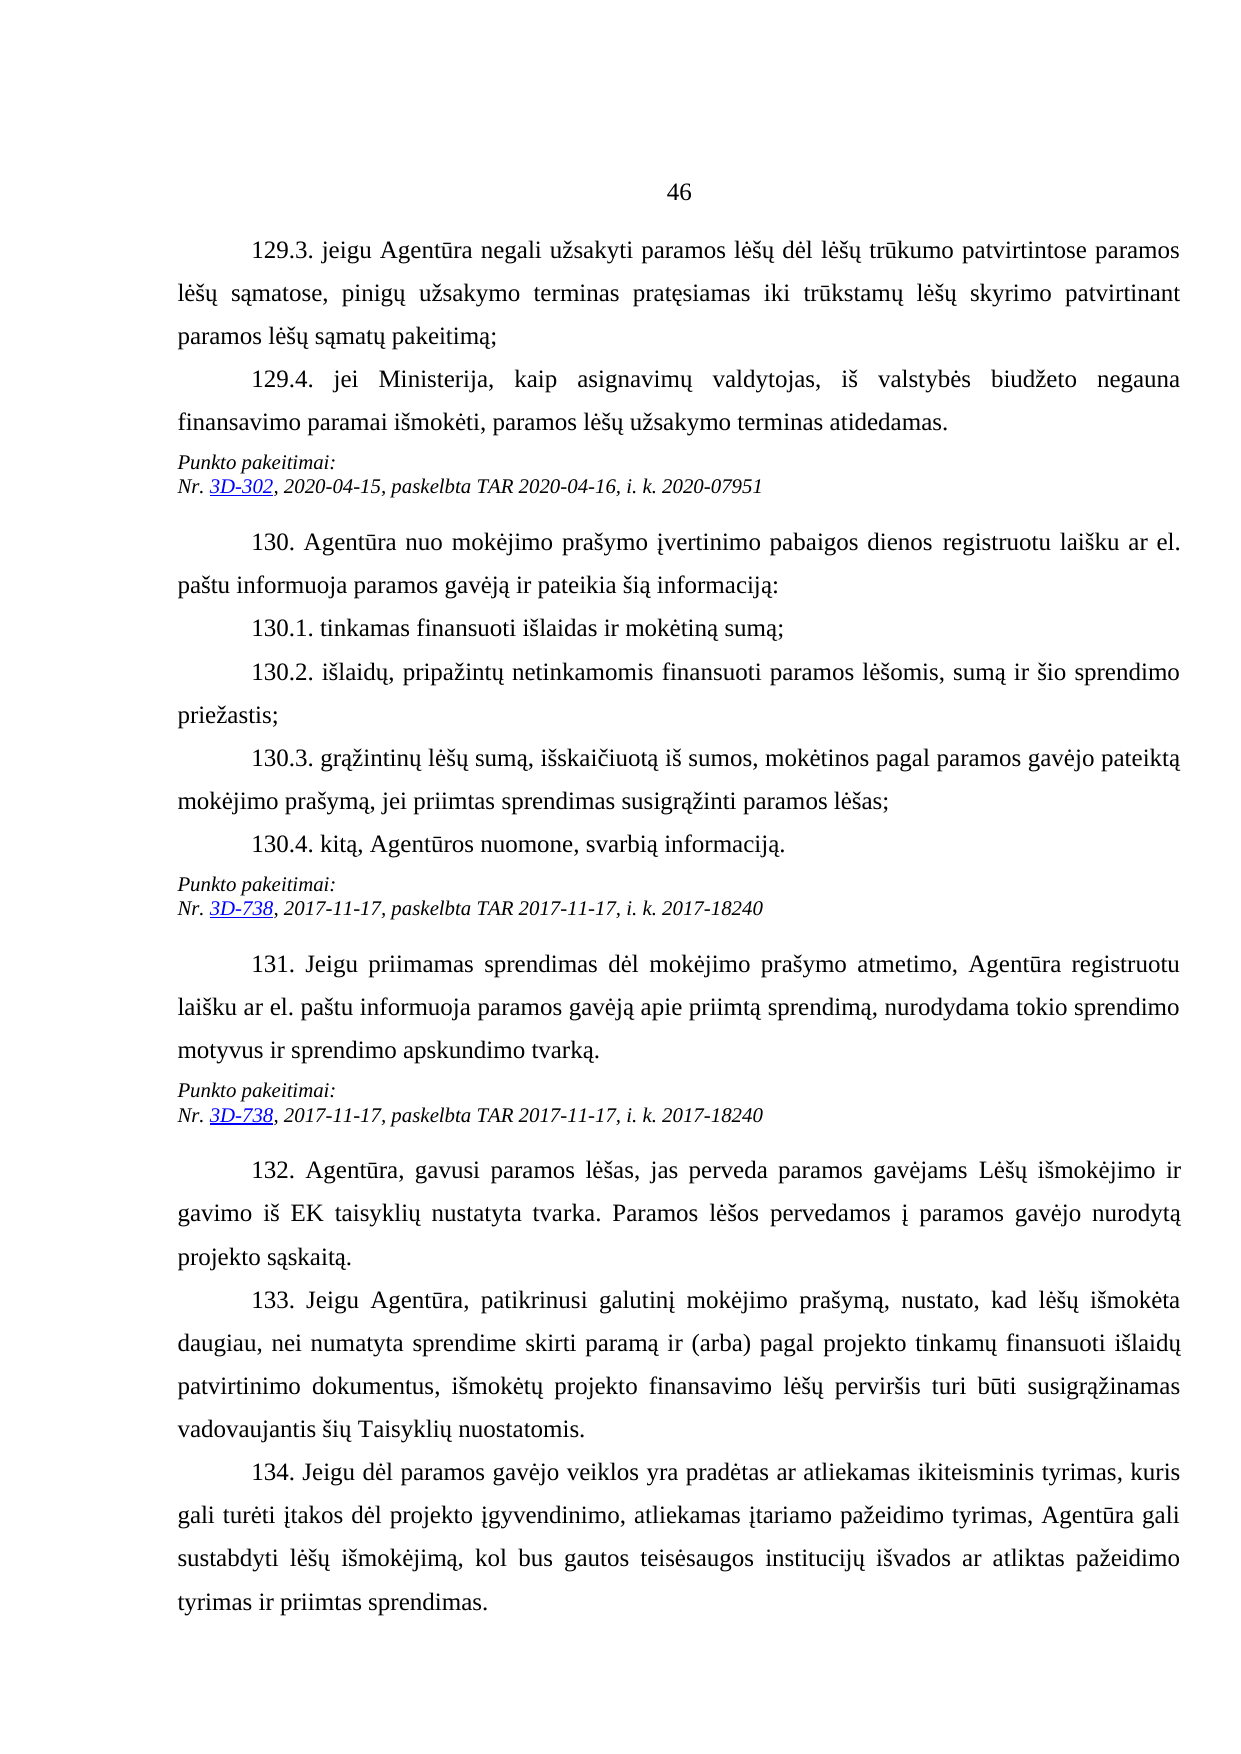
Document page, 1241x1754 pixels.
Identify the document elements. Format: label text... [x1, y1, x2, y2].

text 130.3. grąžintinų lėšų sumą, išskaičiuotą iš sumos, mokėtinos pagal paramos gavėjo pateiktą mokėjimo prašymą, jei priimtas sprendimas susigrąžinti paramos lėšas; [177, 743, 1181, 815]
text Punkto pakeitimai: [177, 1078, 1181, 1102]
text Punkto pakeitimai: [177, 450, 1181, 474]
text Punkto pakeitimai: [177, 872, 1181, 896]
text 134. Jeigu dėl paramos gavėjo veiklos yra pradėtas ar atliekamas ikiteisminis tyrimas, kuris gali turėti įtakos dėl projekto įgyvendinimo, atliekamas įtariamo pažeidimo tyrimas, Agentūra gali sustabdyti lėšų išmokėjimą, kol bus gautos teisėsaugos institucijų išvados ar atliktas pažeidimo tyrimas ir priimtas sprendimas. [177, 1457, 1181, 1615]
text Nr. 3D-738, 2017-11-17, paskelbta TAR 2017-11-17, i. k. 2017-18240 [177, 1102, 1181, 1127]
text 130.2. išlaidų, pripažintų netinkamomis finansuoti paramos lėšomis, sumą ir šio sprendimo priežastis; [177, 657, 1181, 728]
text 130.1. tinkamas finansuoti išlaidas ir mokėtiną sumą; [177, 613, 1181, 642]
text 133. Jeigu Agentūra, patikrinusi galutinį mokėjimo prašymą, nustato, kad lėšų išmokėta daugiau, nei numatyta sprendime skirti paramą ir (arba) pagal projekto tinkamų finansuoti išlaidų patvirtinimo dokumentus, išmokėtų projekto finansavimo lėšų perviršis turi būti susigrąžinamas vadovaujantis šių Taisyklių nuostatomis. [177, 1285, 1181, 1443]
text Nr. 3D-738, 2017-11-17, paskelbta TAR 2017-11-17, i. k. 2017-18240 [177, 896, 1181, 920]
text 129.3. jeigu Agentūra negali užsakyti paramos lėšų dėl lėšų trūkumo patvirtintose paramos lėšų sąmatose, pinigų užsakymo terminas pratęsiamas iki trūkstamų lėšų skyrimo patvirtinant paramos lėšų sąmatų pakeitimą; [177, 235, 1181, 350]
text 132. Agentūra, gavusi paramos lėšas, jas perveda paramos gavėjams Lėšų išmokėjimo ir gavimo iš EK taisyklių nustatyta tvarka. Paramos lėšos pervedamos į paramos gavėjo nurodytą projekto sąskaitą. [177, 1155, 1181, 1270]
text 131. Jeigu priimamas sprendimas dėl mokėjimo prašymo atmetimo, Agentūra registruotu laišku ar el. paštu informuoja paramos gavėją apie priimtą sprendimą, nurodydama tokio sprendimo motyvus ir sprendimo apskundimo tvarką. [177, 949, 1181, 1064]
text 130. Agentūra nuo mokėjimo prašymo įvertinimo pabaigos dienos registruotu laišku ar el. paštu informuoja paramos gavėją ir pateikia šią informaciją: [177, 527, 1181, 599]
text Nr. 3D-302, 2020-04-15, paskelbta TAR 2020-04-16, i. k. 2020-07951 [177, 474, 1181, 498]
text 129.4. jei Ministerija, kaip asignavimų valdytojas, iš valstybės biudžeto negauna finansavimo paramai išmokėti, paramos lėšų užsakymo terminas atidedamas. [177, 364, 1181, 436]
text 130.4. kitą, Agentūros nuomone, svarbią informaciją. [177, 829, 1181, 858]
